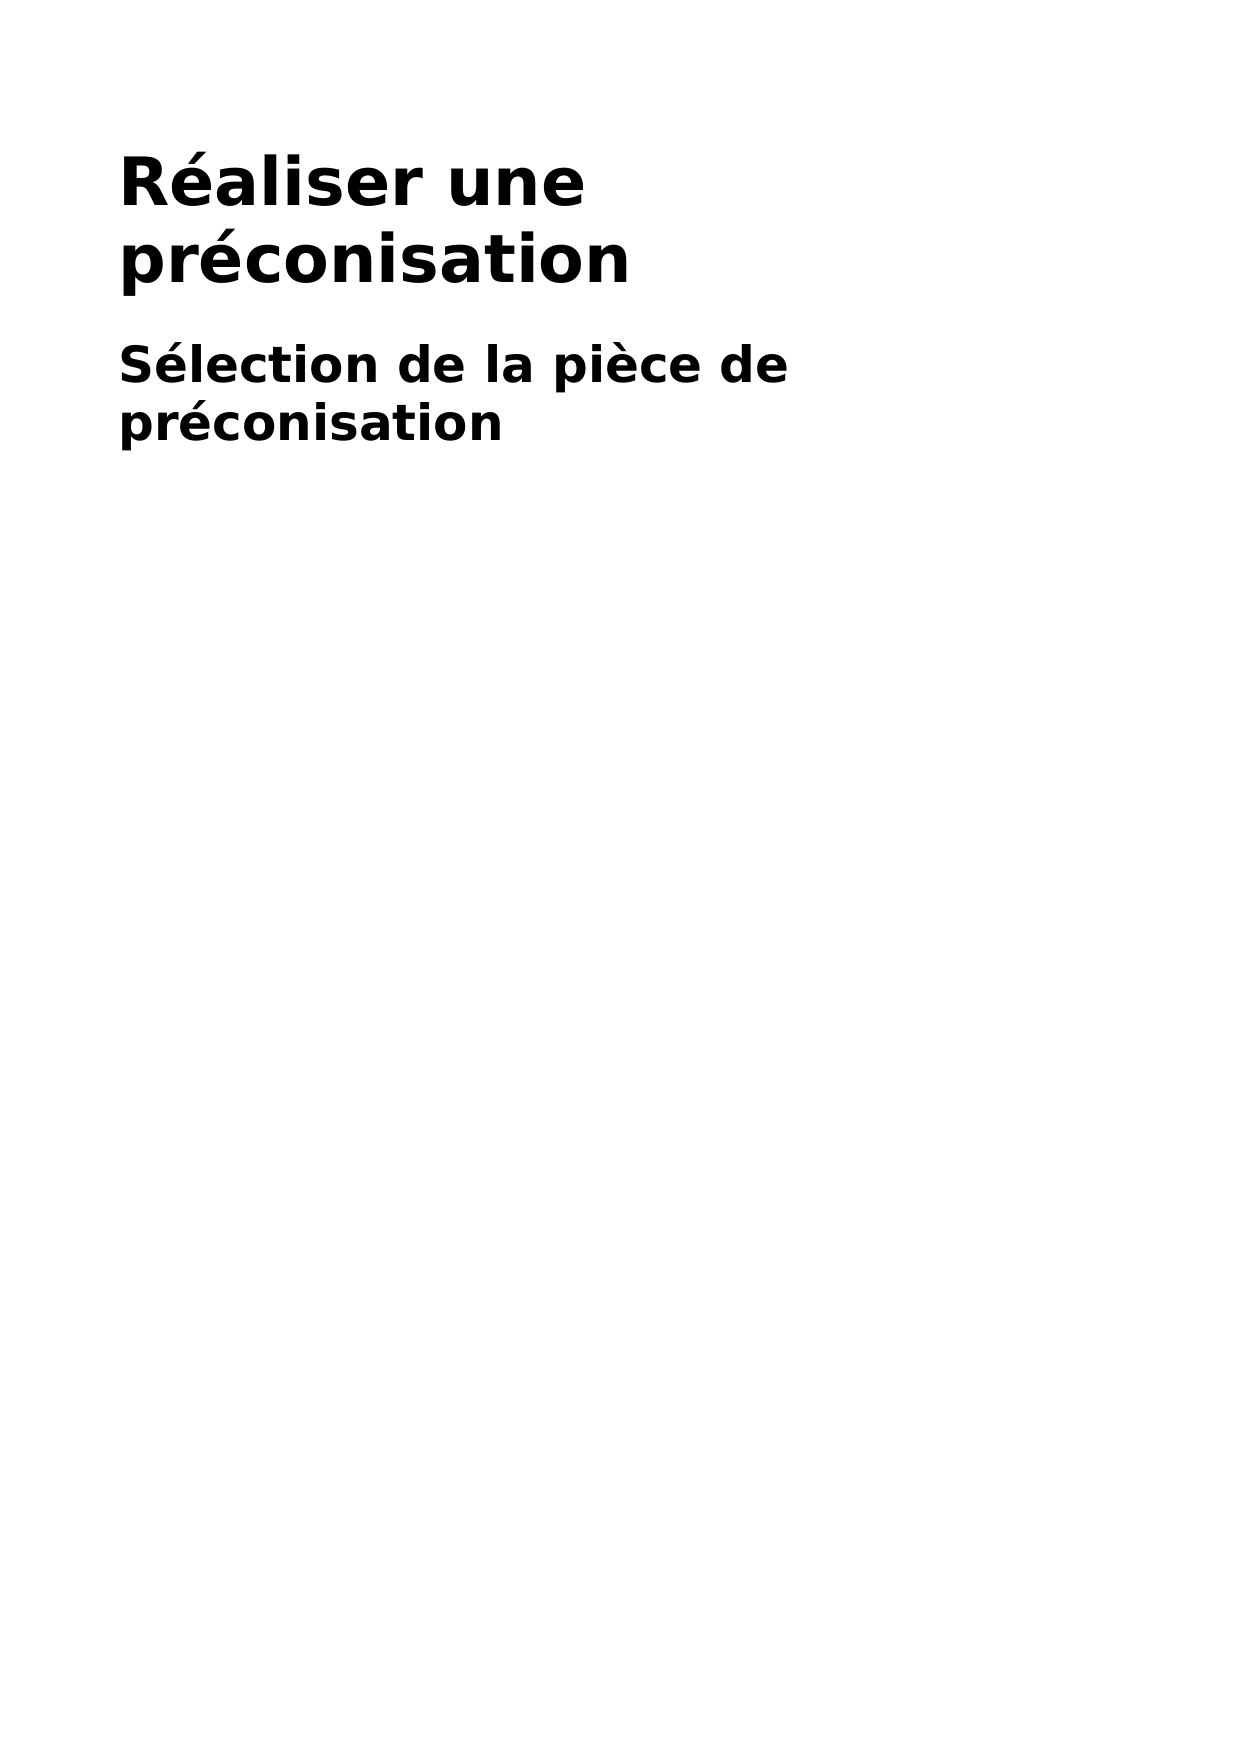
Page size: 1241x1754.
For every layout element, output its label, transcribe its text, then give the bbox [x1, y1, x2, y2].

subtitle Sélection de la pièce de préconisation [118, 336, 1122, 452]
subtitle Réaliser une préconisation [118, 143, 1122, 298]
